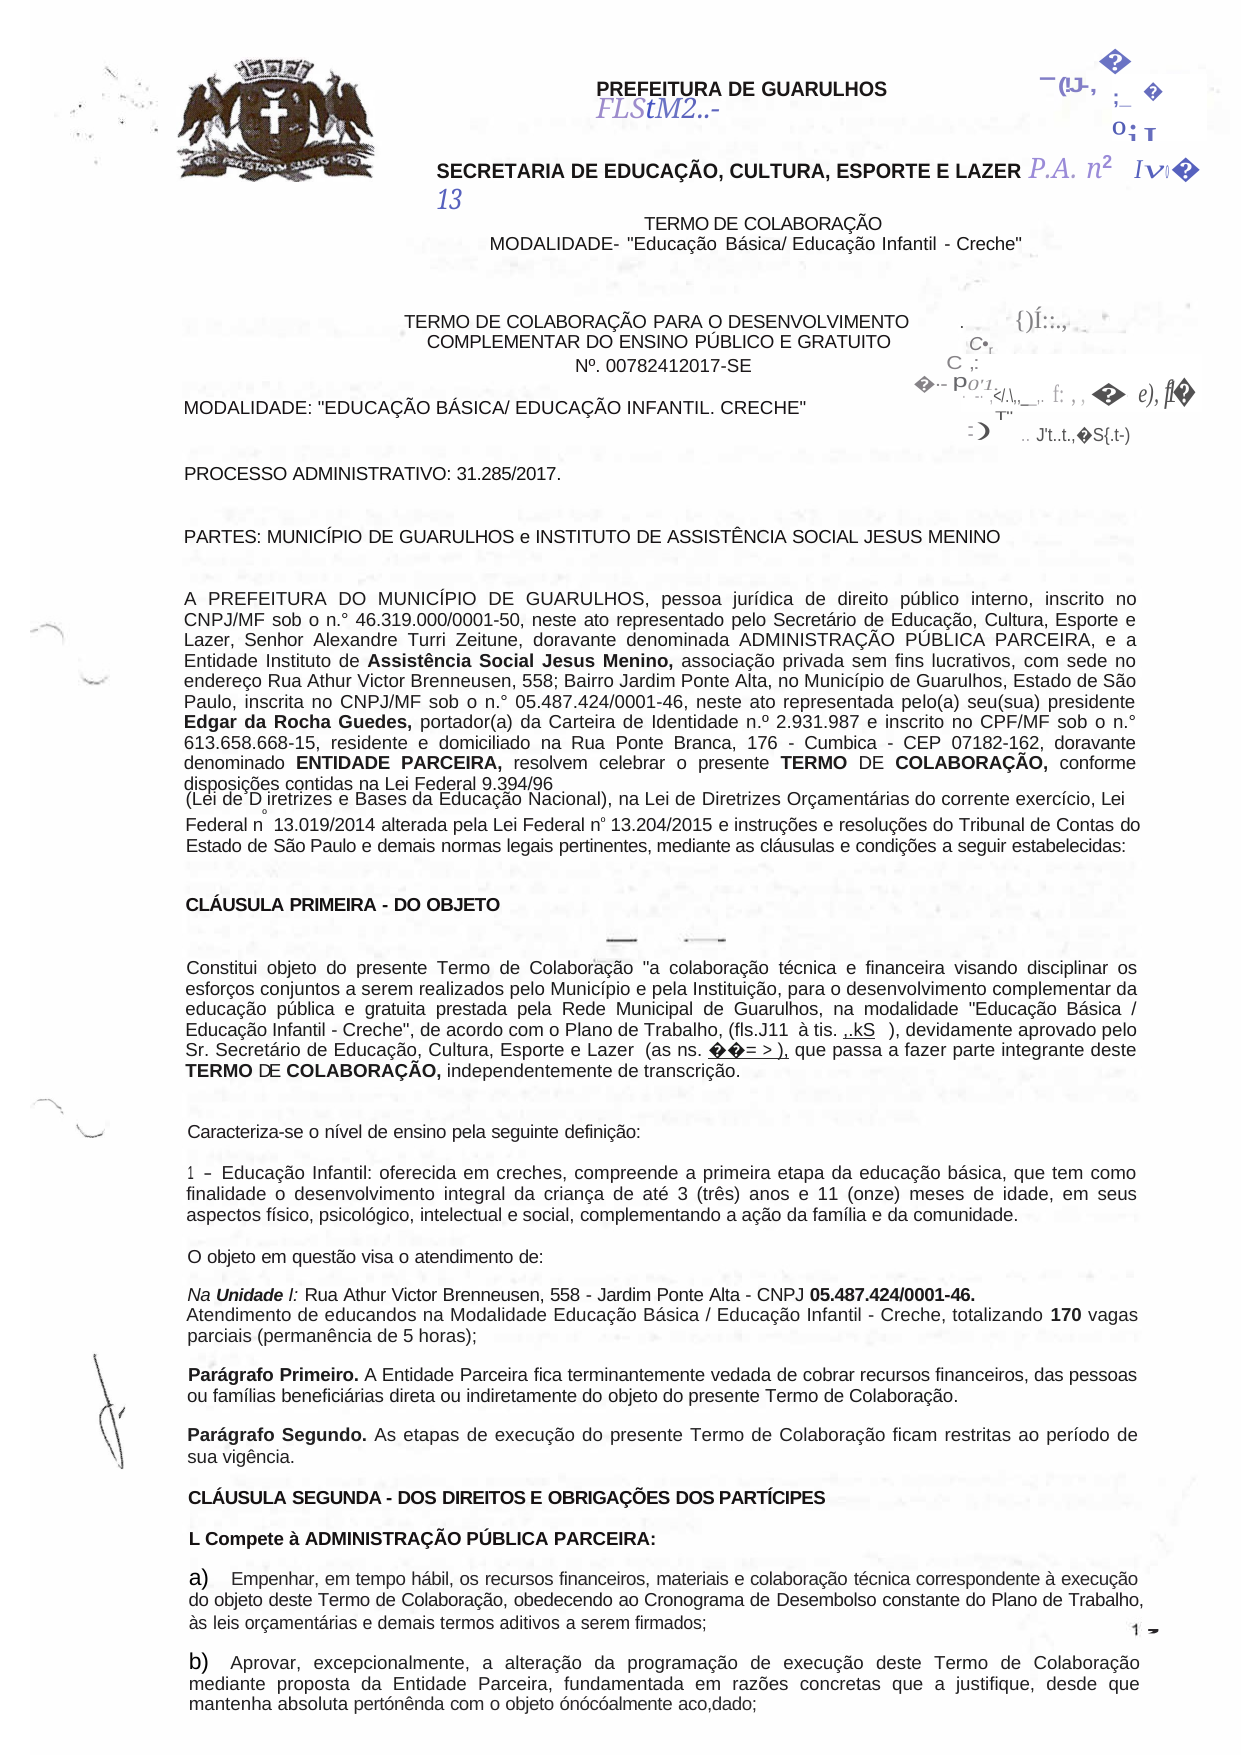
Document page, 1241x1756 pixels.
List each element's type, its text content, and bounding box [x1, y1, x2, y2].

text COMPLEMENTAR DO ENSINO PÚBLICO E GRATUITO C•r [961, 354, 1202, 372]
text ;_ � ºiJ [1112, 79, 1207, 141]
text · -· ,</.\,,__,. f: , , �- e), f1� [961, 372, 1202, 409]
